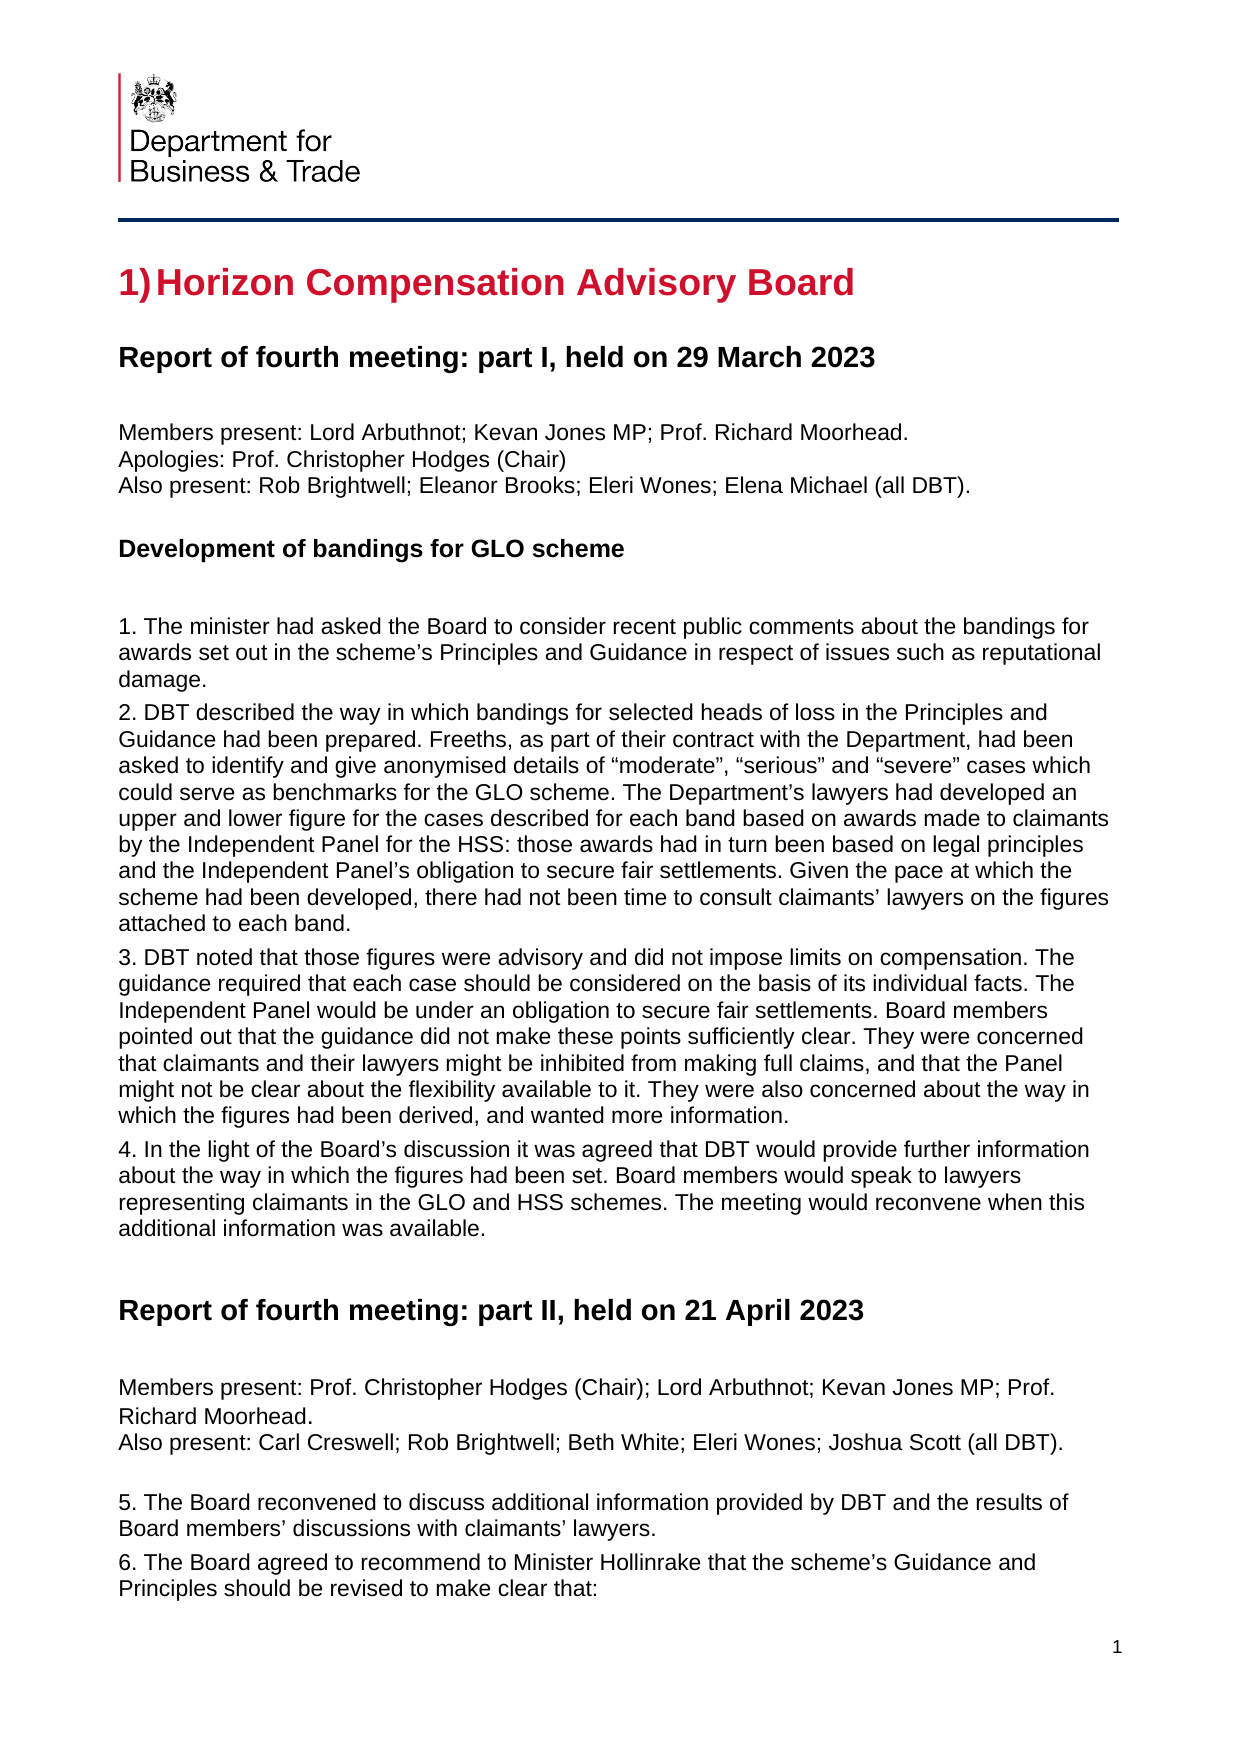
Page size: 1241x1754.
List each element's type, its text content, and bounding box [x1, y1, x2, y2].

subtitle Horizon Compensation Advisory Board [118, 260, 1122, 303]
text 4. In the light of the Board’s discussion it was agreed that DBT would provide further information about the way in which the figures had been set. Board members would speak to lawyers representing claimants in the GLO and HSS schemes. The meeting would reconvene when this additional information was available. [118, 1136, 1122, 1241]
text Members present: Lord Arbuthnot; Kevan Jones MP; Prof. Richard Moorhead. [118, 419, 1122, 446]
text Also present: Carl Creswell; Rob Brightwell; Beth White; Eleri Wones; Joshua Scott (all DBT). [118, 1429, 1122, 1456]
text 6. The Board agreed to recommend to Minister Hollinrake that the scheme’s Guidance and Principles should be revised to make clear that: [118, 1549, 1122, 1601]
subtitle Development of bandings for GLO scheme [118, 534, 1122, 563]
subtitle Report of fourth meeting: part II, held on 21 April 2023 [118, 1293, 1122, 1326]
subtitle Report of fourth meeting: part I, held on 29 March 2023 [118, 340, 1122, 374]
text Members present: Prof. Christopher Hodges (Chair); Lord Arbuthnot; Kevan Jones MP; Prof. Richard Moorhead. [118, 1372, 1122, 1429]
text Apologies: Prof. Christopher Hodges (Chair) [118, 446, 1122, 472]
text 1. The minister had asked the Board to consider recent public comments about the bandings for awards set out in the scheme’s Principles and Guidance in respect of issues such as reputational damage. [118, 613, 1122, 692]
text 5. The Board reconvened to discuss additional information provided by DBT and the results of Board members’ discussions with claimants’ lawyers. [118, 1489, 1122, 1542]
subtitle Also present: Rob Brightwell; Eleanor Brooks; Eleri Wones; Elena Michael (all DBT). [118, 472, 1122, 498]
text 2. DBT described the way in which bandings for selected heads of loss in the Principles and Guidance had been prepared. Freeths, as part of their contract with the Department, had been asked to identify and give anonymised details of “moderate”, “serious” and “severe” cases which could serve as benchmarks for the GLO scheme. The Department’s lawyers had developed an upper and lower figure for the cases described for each band based on awards made to claimants by the Independent Panel for the HSS: those awards had in turn been based on legal principles and the Independent Panel’s obligation to secure fair settlements. Given the pace at which the scheme had been developed, there had not been time to consult claimants’ lawyers on the figures attached to each band. [118, 699, 1122, 937]
text 3. DBT noted that those figures were advisory and did not impose limits on compensation. The guidance required that each case should be considered on the basis of its individual facts. The Independent Panel would be under an obligation to secure fair settlements. Board members pointed out that the guidance did not make these points sufficiently clear. They were concerned that claimants and their lawyers might be inhibited from making full claims, and that the Panel might not be clear about the flexibility available to it. They were also concerned about the way in which the figures had been derived, and wanted more information. [118, 944, 1122, 1128]
